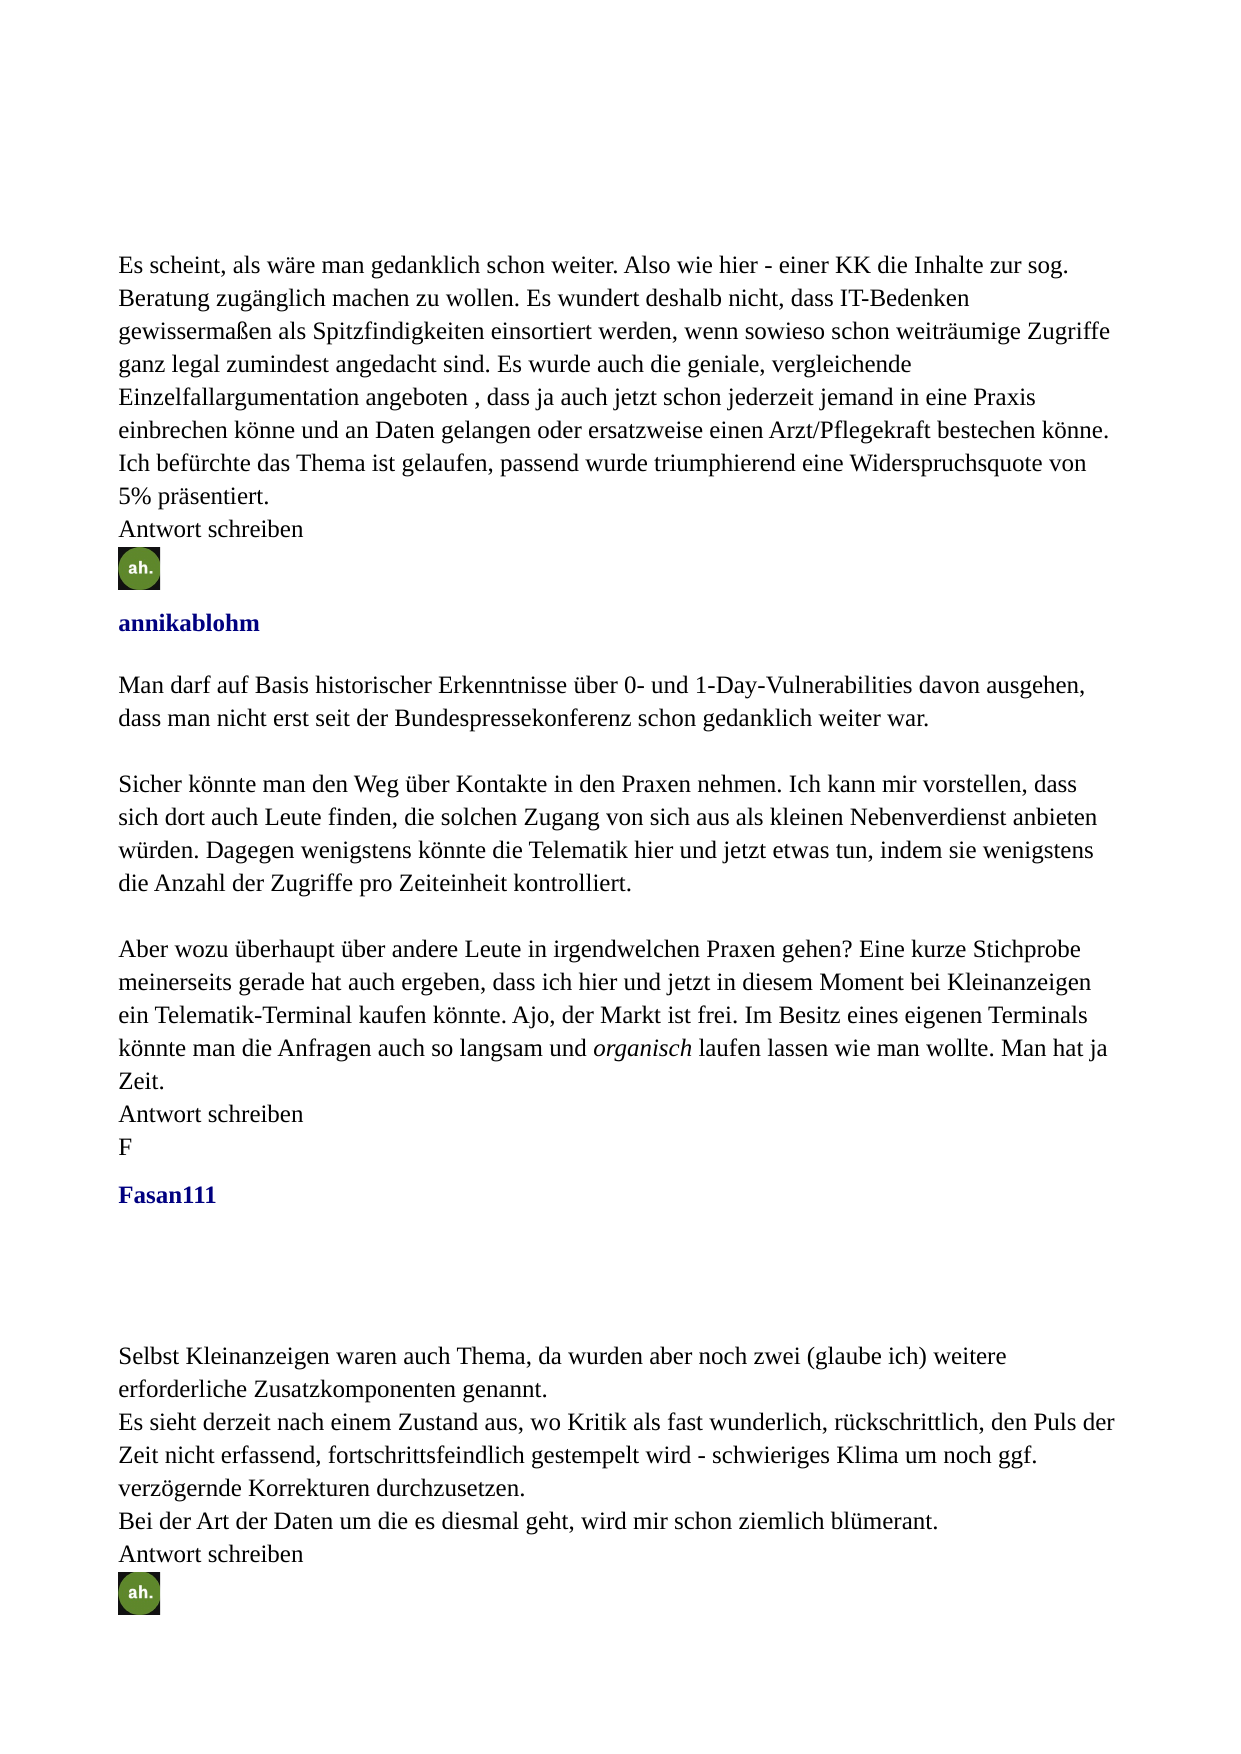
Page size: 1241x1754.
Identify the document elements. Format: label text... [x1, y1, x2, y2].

picture [118, 547, 161, 590]
subtitle Fasan111 [118, 1180, 1122, 1209]
text Selbst Kleinanzeigen waren auch Thema, da wurden aber noch zwei (glaube ich) weitere erforderliche Zusatzkomponenten genannt. [118, 1341, 1122, 1403]
text Es sieht derzeit nach einem Zustand aus, wo Kritik als fast wunderlich, rückschrittlich, den Puls der Zeit nicht erfassend, fortschrittsfeindlich gestempelt wird - schwieriges Klima um noch ggf. verzögernde Korrekturen durchzusetzen. [118, 1407, 1122, 1502]
text Bei der Art der Daten um die es diesmal geht, wird mir schon ziemlich blümerant. [118, 1506, 1122, 1535]
text F [118, 1132, 1122, 1161]
text Antwort schreiben [118, 1539, 1122, 1568]
text Man darf auf Basis historischer Erkenntnisse über 0- und 1-Day-Vulnerabilities davon ausgehen, dass man nicht erst seit der Bundespressekonferenz schon gedanklich weiter war. Sicher könnte man den Weg über Kontakte in den Praxen nehmen. Ich kann mir vorstellen, dass sich dort auch Leute finden, die solchen Zugang von sich aus als kleinen Nebenverdienst anbieten würden. Dagegen wenigstens könnte die Telematik hier und jetzt etwas tun, indem sie wenigstens die Anzahl der Zugriffe pro Zeiteinheit kontrolliert. Aber wozu überhaupt über andere Leute in irgendwelchen Praxen gehen? Eine kurze Stichprobe meinerseits gerade hat auch ergeben, dass ich hier und jetzt in diesem Moment bei Kleinanzeigen ein Telematik-Terminal kaufen könnte. Ajo, der Markt ist frei. Im Besitz eines eigenen Terminals könnte man die Anfragen auch so langsam und organisch laufen lassen wie man wollte. Man hat ja Zeit. [118, 670, 1122, 1095]
picture [118, 1572, 161, 1615]
text Es scheint, als wäre man gedanklich schon weiter. Also wie hier - einer KK die Inhalte zur sog. Beratung zugänglich machen zu wollen. Es wundert deshalb nicht, dass IT-Bedenken gewissermaßen als Spitzfindigkeiten einsortiert werden, wenn sowieso schon weiträumige Zugriffe ganz legal zumindest angedacht sind. Es wurde auch die geniale, vergleichende Einzelfallargumentation angeboten , dass ja auch jetzt schon jederzeit jemand in eine Praxis einbrechen könne und an Daten gelangen oder ersatzweise einen Arzt/Pflegekraft bestechen könne. Ich befürchte das Thema ist gelaufen, passend wurde triumphierend eine Widerspruchsquote von 5% präsentiert. [118, 250, 1122, 510]
subtitle annikablohm [118, 608, 1122, 637]
text Antwort schreiben [118, 1099, 1122, 1128]
text Antwort schreiben [118, 514, 1122, 543]
